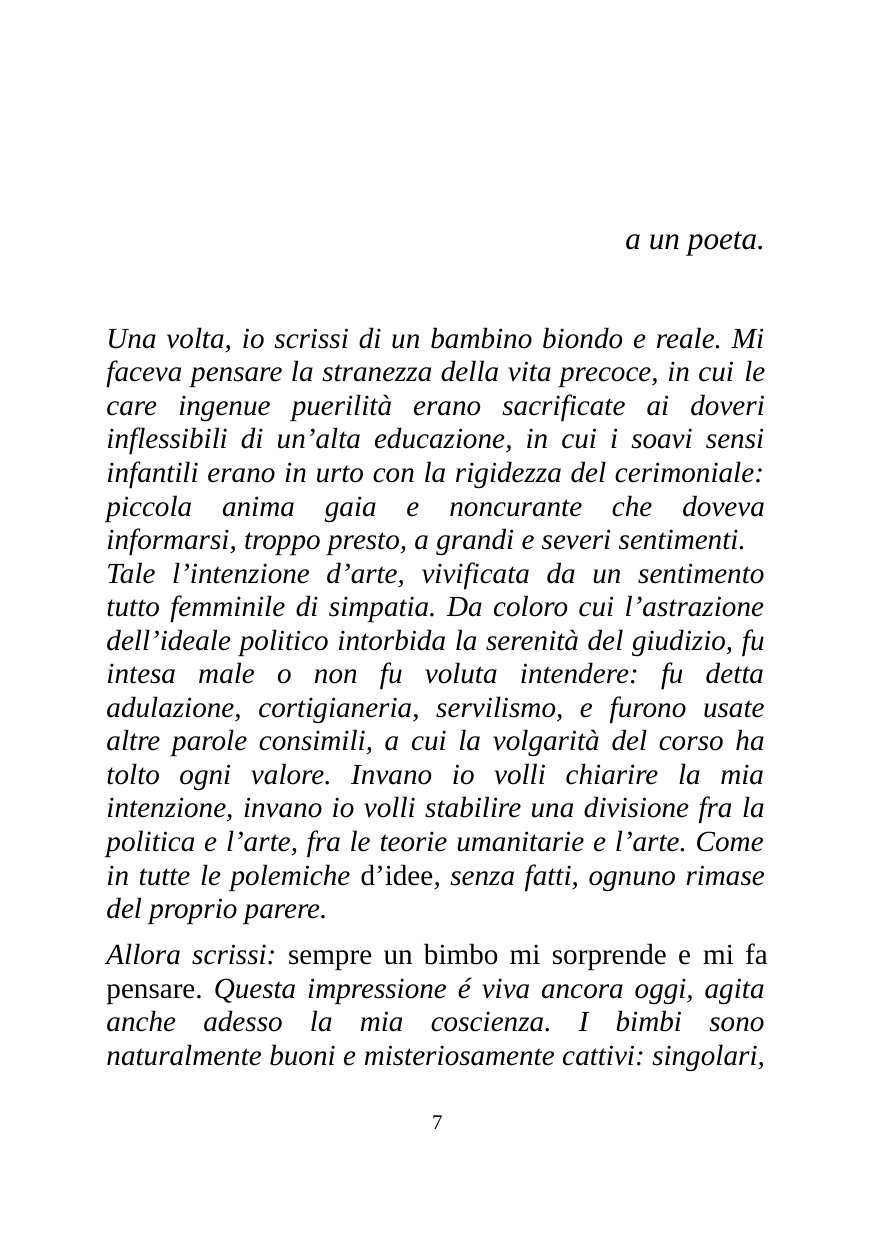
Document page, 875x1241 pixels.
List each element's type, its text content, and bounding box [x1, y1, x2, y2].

text Una volta, io scrissi di un bambino biondo e reale. Mi faceva pensare la stranezza della vita precoce, in cui le care ingenue puerilità erano sacrificate ai doveri inflessibili di un’alta educazione, in cui i soavi sensi infantili erano in urto con la rigidezza del cerimoniale: piccola anima gaia e noncurante che doveva informarsi, troppo presto, a grandi e severi sentimenti. [106, 321, 768, 556]
text Tale l’intenzione d’arte, vivificata da un sentimento tutto femminile di simpatia. Da coloro cui l’astrazione dell’ideale politico intorbida la serenità del giudizio, fu intesa male o non fu voluta intendere: fu detta adulazione, cortigianeria, servilismo, e furono usate altre parole consimili, a cui la volgarità del corso ha tolto ogni valore. Invano io volli chiarire la mia intenzione, invano io volli stabilire una divisione fra la politica e l’arte, fra le teorie umanitarie e l’arte. Come in tutte le polemiche d’idee, senza fatti, ognuno rimase del proprio parere. [106, 556, 768, 925]
text Allora scrissi: sempre un bimbo mi sorprende e mi fa pensare. Questa impressione é viva ancora oggi, agita anche adesso la mia coscienza. I bimbi sono naturalmente buoni e misteriosamente cattivi: singolari, [106, 937, 768, 1071]
subtitle a un poeta. [106, 220, 768, 256]
